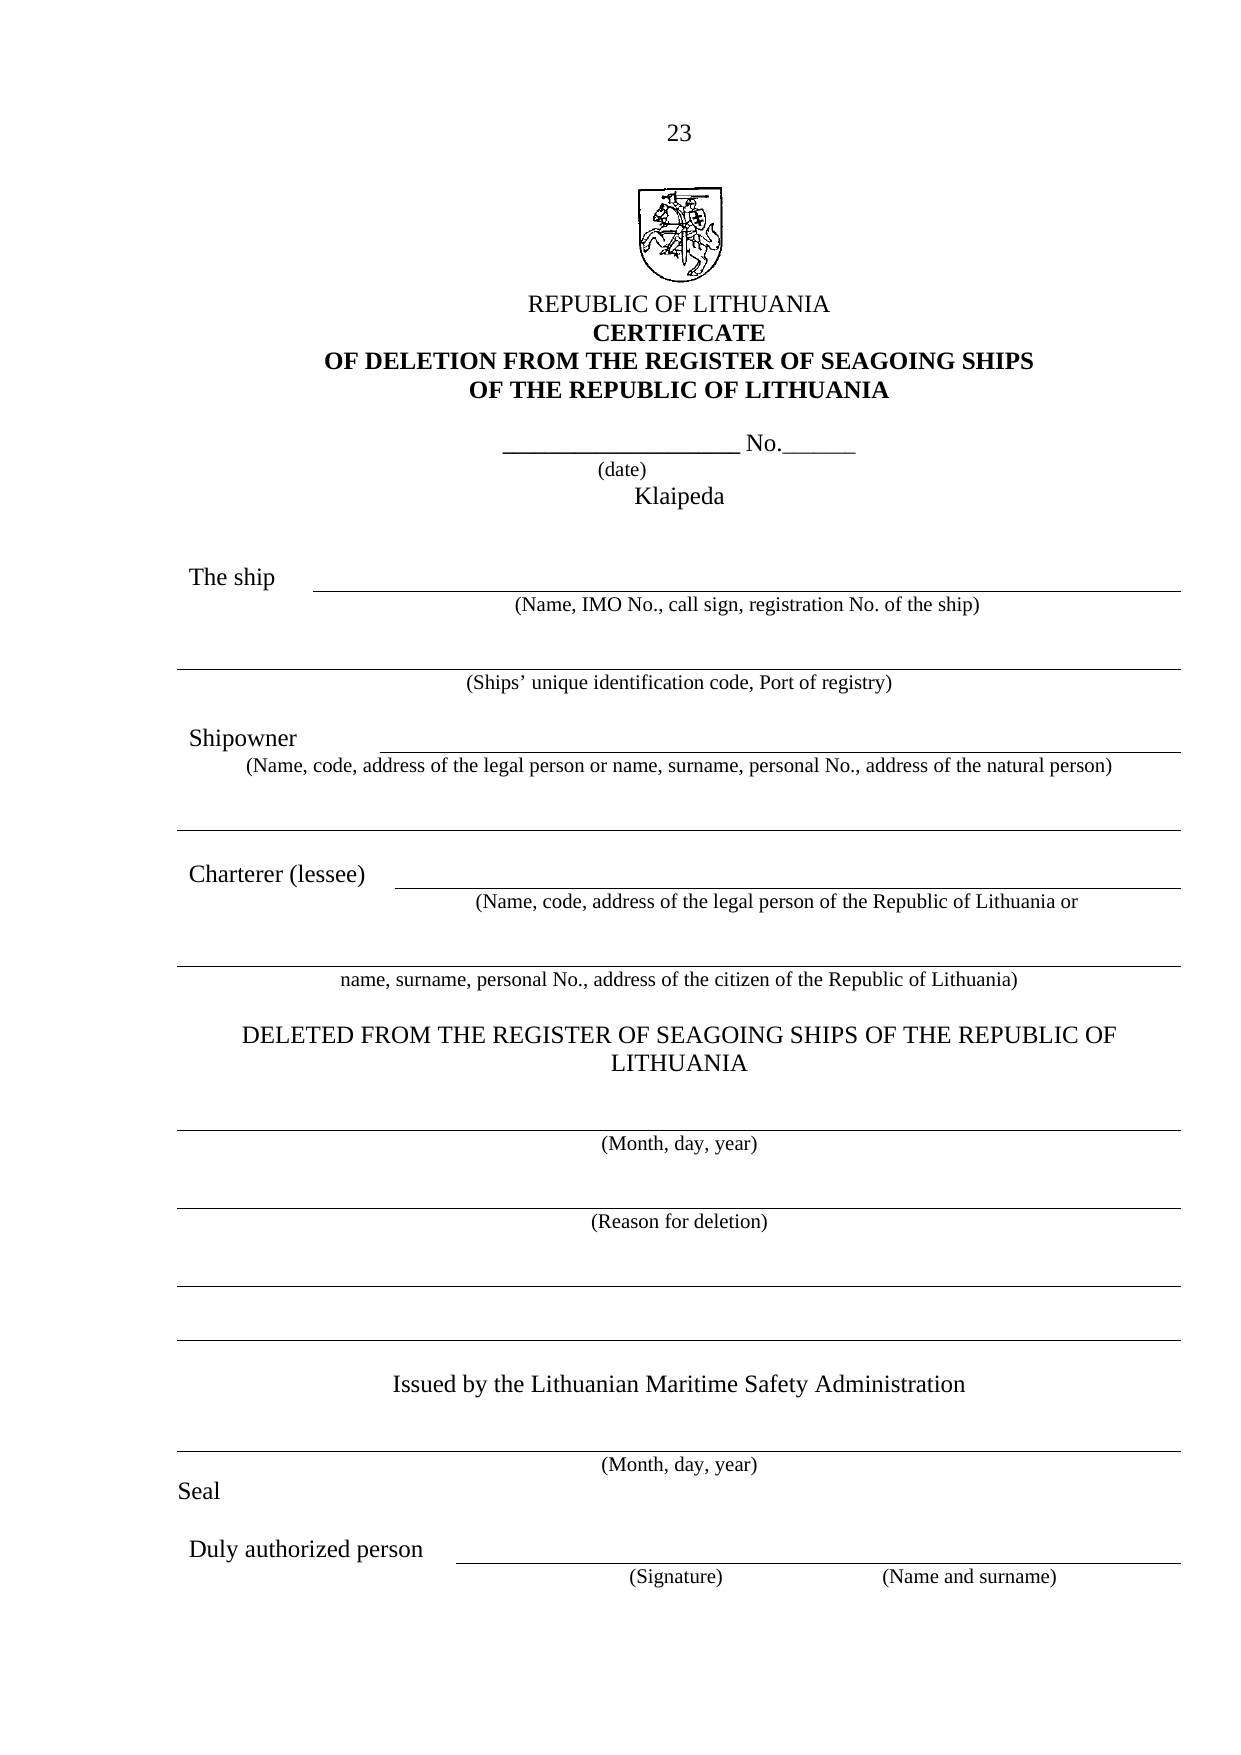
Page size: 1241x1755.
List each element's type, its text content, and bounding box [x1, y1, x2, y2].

table_header [313, 562, 1181, 591]
table_header Duly authorized person [177, 1534, 456, 1562]
table_header Charterer (lessee) [177, 859, 394, 888]
table_header [177, 1427, 1181, 1451]
text (Month, day, year) [177, 1452, 1181, 1476]
table_header [380, 723, 1181, 752]
table_header [177, 1262, 1181, 1286]
text Seal [177, 1476, 1181, 1505]
text (Signature) (Name and surname) [177, 1563, 1181, 1588]
table_header [395, 859, 1181, 888]
text (Reason for deletion) [177, 1209, 1181, 1233]
table_header Shipowner [177, 723, 380, 752]
text Issued by the Lithuanian Maritime Safety Administration [177, 1369, 1181, 1398]
table_header The ship [177, 562, 313, 591]
text name, surname, personal No., address of the citizen of the Republic of Lithuania) [177, 967, 1181, 991]
text DELETED FROM THE REGISTER OF SEAGOING SHIPS OF THE REPUBLIC OF LITHUANIA [177, 1020, 1181, 1077]
text (Name, IMO No., call sign, registration No. of the ship) [177, 592, 1181, 616]
text (Ships’ unique identification code, Port of registry) [177, 670, 1181, 694]
table_header [177, 805, 1181, 829]
table_header REPUBLIC OF LITHUANIA CERTIFICATE OF DELETION FROM THE REGISTER OF SEAGOING SHIPS OF THE REPUBLIC OF LITHUANIA No._______ (date) Klaipeda [177, 176, 1181, 533]
table_header [456, 1534, 1181, 1562]
table_header [177, 1184, 1181, 1208]
table_header [177, 1316, 1181, 1340]
text (Name, code, address of the legal person of the Republic of Lithuania or [177, 889, 1181, 913]
table_header [177, 942, 1181, 966]
table_header [177, 1106, 1181, 1130]
text (Name, code, address of the legal person or name, surname, personal No., address of the natural person) [177, 753, 1181, 777]
text (Month, day, year) [177, 1131, 1181, 1155]
table_header [177, 645, 1181, 669]
